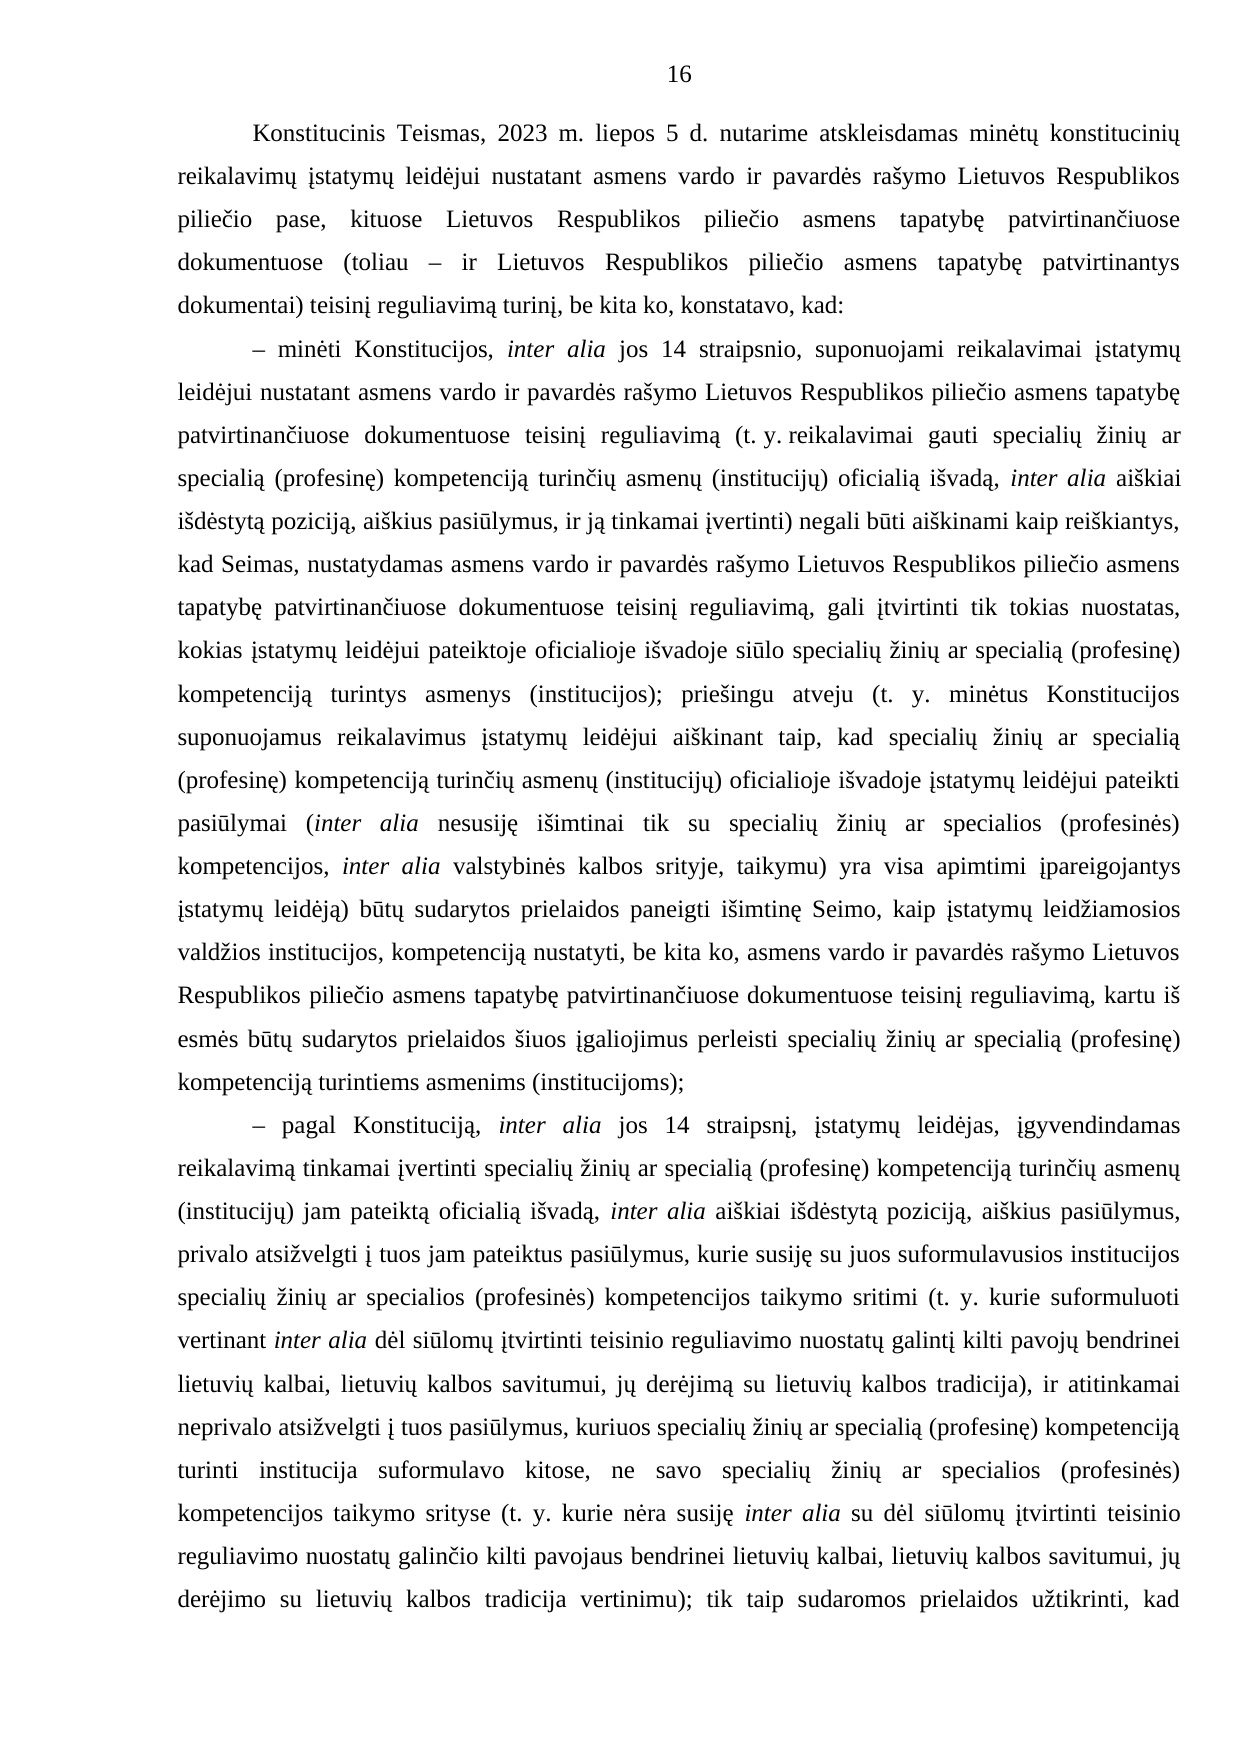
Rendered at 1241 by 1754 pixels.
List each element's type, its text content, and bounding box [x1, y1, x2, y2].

text – pagal Konstituciją, inter alia jos 14 straipsnį, įstatymų leidėjas, įgyvendindamas reikalavimą tinkamai įvertinti specialių žinių ar specialią (profesinę) kompetenciją turinčių asmenų (institucijų) jam pateiktą oficialią išvadą, inter alia aiškiai išdėstytą poziciją, aiškius pasiūlymus, privalo atsižvelgti į tuos jam pateiktus pasiūlymus, kurie susiję su juos suformulavusios institucijos specialių žinių ar specialios (profesinės) kompetencijos taikymo sritimi (t. y. kurie suformuluoti vertinant inter alia dėl siūlomų įtvirtinti teisinio reguliavimo nuostatų galintį kilti pavojų bendrinei lietuvių kalbai, lietuvių kalbos savitumui, jų derėjimą su lietuvių kalbos tradicija), ir atitinkamai neprivalo atsižvelgti į tuos pasiūlymus, kuriuos specialių žinių ar specialią (profesinę) kompetenciją turinti institucija suformulavo kitose, ne savo specialių žinių ar specialios (profesinės) kompetencijos taikymo srityse (t. y. kurie nėra susiję inter alia su dėl siūlomų įtvirtinti teisinio reguliavimo nuostatų galinčio kilti pavojaus bendrinei lietuvių kalbai, lietuvių kalbos savitumui, jų derėjimo su lietuvių kalbos tradicija vertinimu); tik taip sudaromos prielaidos užtikrinti, kad [177, 1110, 1181, 1613]
text Konstitucinis Teismas, 2023 m. liepos 5 d. nutarime atskleisdamas minėtų konstitucinių reikalavimų įstatymų leidėjui nustatant asmens vardo ir pavardės rašymo Lietuvos Respublikos piliečio pase, kituose Lietuvos Respublikos piliečio asmens tapatybę patvirtinančiuose dokumentuose (toliau – ir Lietuvos Respublikos piliečio asmens tapatybę patvirtinantys dokumentai) teisinį reguliavimą turinį, be kita ko, konstatavo, kad: [177, 118, 1181, 319]
text – minėti Konstitucijos, inter alia jos 14 straipsnio, suponuojami reikalavimai įstatymų leidėjui nustatant asmens vardo ir pavardės rašymo Lietuvos Respublikos piliečio asmens tapatybę patvirtinančiuose dokumentuose teisinį reguliavimą (t. y. reikalavimai gauti specialių žinių ar specialią (profesinę) kompetenciją turinčių asmenų (institucijų) oficialią išvadą, inter alia aiškiai išdėstytą poziciją, aiškius pasiūlymus, ir ją tinkamai įvertinti) negali būti aiškinami kaip reiškiantys, kad Seimas, nustatydamas asmens vardo ir pavardės rašymo Lietuvos Respublikos piliečio asmens tapatybę patvirtinančiuose dokumentuose teisinį reguliavimą, gali įtvirtinti tik tokias nuostatas, kokias įstatymų leidėjui pateiktoje oficialioje išvadoje siūlo specialių žinių ar specialią (profesinę) kompetenciją turintys asmenys (institucijos); priešingu atveju (t. y. minėtus Konstitucijos suponuojamus reikalavimus įstatymų leidėjui aiškinant taip, kad specialių žinių ar specialią (profesinę) kompetenciją turinčių asmenų (institucijų) oficialioje išvadoje įstatymų leidėjui pateikti pasiūlymai (inter alia nesusiję išimtinai tik su specialių žinių ar specialios (profesinės) kompetencijos, inter alia valstybinės kalbos srityje, taikymu) yra visa apimtimi įpareigojantys įstatymų leidėją) būtų sudarytos prielaidos paneigti išimtinę Seimo, kaip įstatymų leidžiamosios valdžios institucijos, kompetenciją nustatyti, be kita ko, asmens vardo ir pavardės rašymo Lietuvos Respublikos piliečio asmens tapatybę patvirtinančiuose dokumentuose teisinį reguliavimą, kartu iš esmės būtų sudarytos prielaidos šiuos įgaliojimus perleisti specialių žinių ar specialią (profesinę) kompetenciją turintiems asmenims (institucijoms); [177, 334, 1181, 1096]
